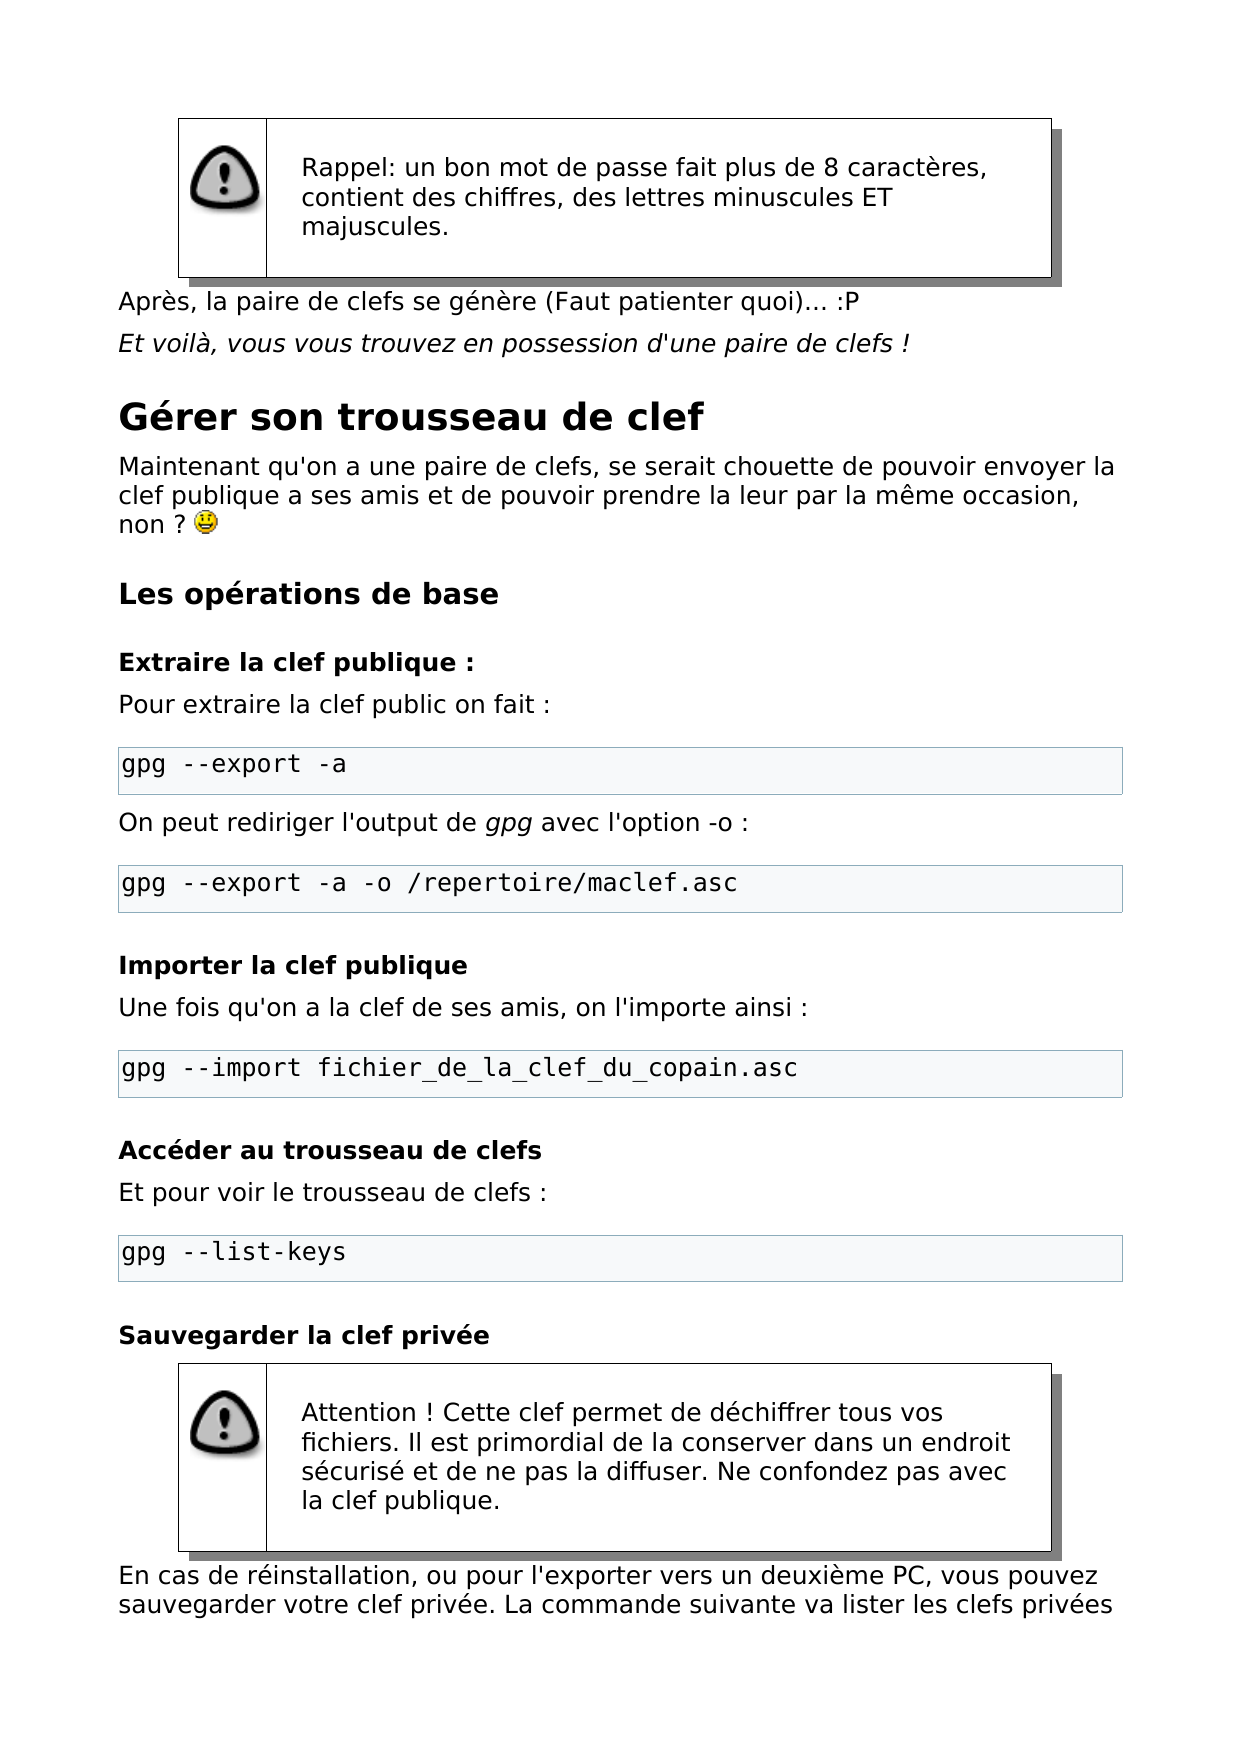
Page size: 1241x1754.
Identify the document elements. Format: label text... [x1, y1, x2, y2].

subtitle Extraire la clef publique : [118, 648, 1122, 678]
subtitle Gérer son trousseau de clef [118, 396, 1122, 439]
picture [190, 141, 266, 217]
table_header gpg --export -a [119, 748, 1122, 793]
picture [194, 510, 218, 534]
text En cas de réinstallation, ou pour l'exporter vers un deuxième PC, vous pouvez sauvegarder votre clef privée. La commande suivante va lister les clefs privées [118, 1561, 1122, 1620]
text On peut rediriger l'output de gpg avec l'option -o : [118, 808, 1122, 837]
table_header Attention ! Cette clef permet de déchiffrer tous vos fichiers. Il est primordial de la conserver dans un endroit sécurisé et de ne pas la diffuser. Ne confondez pas avec la clef publique. [267, 1364, 1051, 1551]
text Une fois qu'on a la clef de ses amis, on l'importe ainsi : [118, 993, 1122, 1022]
subtitle Les opérations de base [118, 577, 1122, 611]
table_header Rappel: un bon mot de passe fait plus de 8 caractères, contient des chiffres, des lettres minuscules ET majuscules. [267, 119, 1051, 277]
text Et pour voir le trousseau de clefs : [118, 1178, 1122, 1207]
text Pour extraire la clef public on fait : [118, 690, 1122, 719]
table_header gpg --list-keys [119, 1236, 1122, 1281]
subtitle Importer la clef publique [118, 952, 1122, 981]
table_header gpg --export -a -o /repertoire/maclef.asc [119, 866, 1122, 912]
subtitle Accéder au trousseau de clefs [118, 1136, 1122, 1166]
table_header [179, 119, 266, 277]
table_header [179, 1364, 266, 1551]
text Et voilà, vous vous trouvez en possession d'une paire de clefs ! [118, 329, 1122, 358]
table_header gpg --import fichier_de_la_clef_du_copain.asc [119, 1051, 1122, 1097]
picture [190, 1386, 266, 1462]
text Maintenant qu'on a une paire de clefs, se serait chouette de pouvoir envoyer la clef publique a ses amis et de pouvoir prendre la leur par la même occasion, non ? [118, 452, 1122, 539]
text Après, la paire de clefs se génère (Faut patienter quoi)... :P [118, 287, 1122, 316]
subtitle Sauvegarder la clef privée [118, 1321, 1122, 1351]
